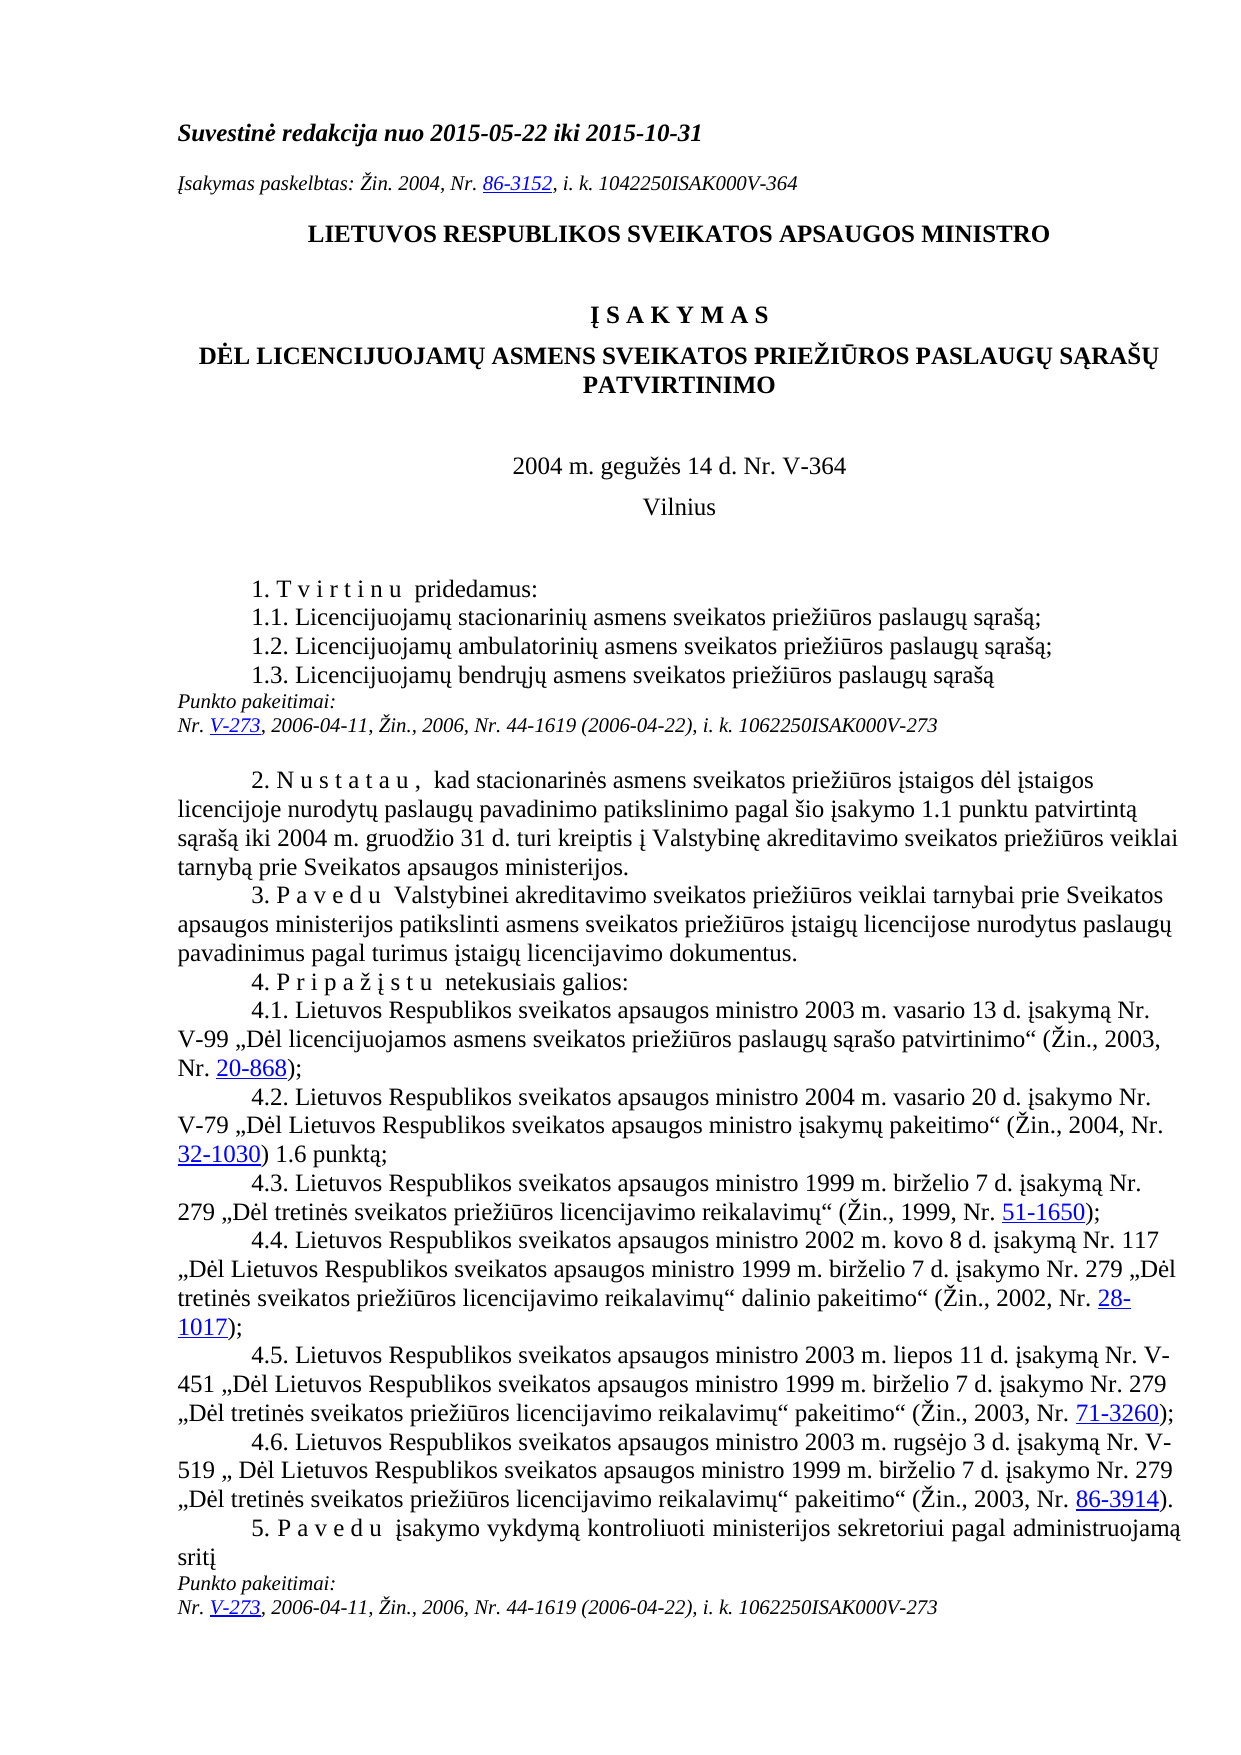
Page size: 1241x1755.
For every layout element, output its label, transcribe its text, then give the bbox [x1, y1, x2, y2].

text Nr. V-273, 2006-04-11, Žin., 2006, Nr. 44-1619 (2006-04-22), i. k. 1062250ISAK000V-273 [177, 713, 1181, 737]
text 4.3. Lietuvos Respublikos sveikatos apsaugos ministro 1999 m. birželio 7 d. įsakymą Nr. 279 „Dėl tretinės sveikatos priežiūros licencijavimo reikalavimų“ (Žin., 1999, Nr. 51-1650); [177, 1168, 1181, 1226]
text 1.3. Licencijuojamų bendrųjų asmens sveikatos priežiūros paslaugų sąrašą [177, 660, 1181, 689]
text Įsakymas paskelbtas: Žin. 2004, Nr. 86-3152, i. k. 1042250ISAK000V-364 [177, 171, 1181, 195]
text Suvestinė redakcija nuo 2015-05-22 iki 2015-10-31 [177, 118, 1181, 147]
text 2. Nustatau, kad stacionarinės asmens sveikatos priežiūros įstaigos dėl įstaigos licencijoje nurodytų paslaugų pavadinimo patikslinimo pagal šio įsakymo 1.1 punktu patvirtintą sąrašą iki 2004 m. gruodžio 31 d. turi kreiptis į Valstybinę akreditavimo sveikatos priežiūros veiklai tarnybą prie Sveikatos apsaugos ministerijos. [177, 766, 1181, 881]
text LIETUVOS RESPUBLIKOS SVEIKATOS APSAUGOS MINISTRO [177, 219, 1181, 248]
text 4.4. Lietuvos Respublikos sveikatos apsaugos ministro 2002 m. kovo 8 d. įsakymą Nr. 117 „Dėl Lietuvos Respublikos sveikatos apsaugos ministro 1999 m. birželio 7 d. įsakymo Nr. 279 „Dėl tretinės sveikatos priežiūros licencijavimo reikalavimų“ dalinio pakeitimo“ (Žin., 2002, Nr. 28-1017); [177, 1226, 1181, 1341]
text 4.6. Lietuvos Respublikos sveikatos apsaugos ministro 2003 m. rugsėjo 3 d. įsakymą Nr. V-519 „ Dėl Lietuvos Respublikos sveikatos apsaugos ministro 1999 m. birželio 7 d. įsakymo Nr. 279 „Dėl tretinės sveikatos priežiūros licencijavimo reikalavimų“ pakeitimo“ (Žin., 2003, Nr. 86-3914). [177, 1427, 1181, 1513]
text 1. Tvirtinu pridedamus: [177, 574, 1181, 602]
text 4.1. Lietuvos Respublikos sveikatos apsaugos ministro 2003 m. vasario 13 d. įsakymą Nr. V-99 „Dėl licencijuojamos asmens sveikatos priežiūros paslaugų sąrašo patvirtinimo“ (Žin., 2003, Nr. 20-868); [177, 996, 1181, 1082]
text 1.1. Licencijuojamų stacionarinių asmens sveikatos priežiūros paslaugų sąrašą; [177, 602, 1181, 631]
text Punkto pakeitimai: [177, 1571, 1181, 1594]
text 4.5. Lietuvos Respublikos sveikatos apsaugos ministro 2003 m. liepos 11 d. įsakymą Nr. V-451 „Dėl Lietuvos Respublikos sveikatos apsaugos ministro 1999 m. birželio 7 d. įsakymo Nr. 279 „Dėl tretinės sveikatos priežiūros licencijavimo reikalavimų“ pakeitimo“ (Žin., 2003, Nr. 71-3260); [177, 1341, 1181, 1427]
text 5. Pavedu įsakymo vykdymą kontroliuoti ministerijos sekretoriui pagal administruojamą sritį [177, 1513, 1181, 1571]
text 4.2. Lietuvos Respublikos sveikatos apsaugos ministro 2004 m. vasario 20 d. įsakymo Nr. V-79 „Dėl Lietuvos Respublikos sveikatos apsaugos ministro įsakymų pakeitimo“ (Žin., 2004, Nr. 32-1030) 1.6 punktą; [177, 1082, 1181, 1168]
text Nr. V-273, 2006-04-11, Žin., 2006, Nr. 44-1619 (2006-04-22), i. k. 1062250ISAK000V-273 [177, 1594, 1181, 1619]
text 4. Pripažįstu netekusiais galios: [177, 967, 1181, 996]
text Punkto pakeitimai: [177, 689, 1181, 713]
text 3. Pavedu Valstybinei akreditavimo sveikatos priežiūros veiklai tarnybai prie Sveikatos apsaugos ministerijos patikslinti asmens sveikatos priežiūros įstaigų licencijose nurodytus paslaugų pavadinimus pagal turimus įstaigų licencijavimo dokumentus. [177, 881, 1181, 967]
text 1.2. Licencijuojamų ambulatorinių asmens sveikatos priežiūros paslaugų sąrašą; [177, 631, 1181, 660]
text Vilnius [177, 492, 1181, 521]
text Į S A K Y M A S [177, 301, 1181, 329]
text DĖL LICENCIJUOJAMŲ ASMENS SVEIKATOS PRIEŽIŪROS PASLAUGŲ SĄRAŠŲ PATVIRTINIMO [177, 341, 1181, 399]
text 2004 m. gegužės 14 d. Nr. V-364 [177, 451, 1181, 480]
